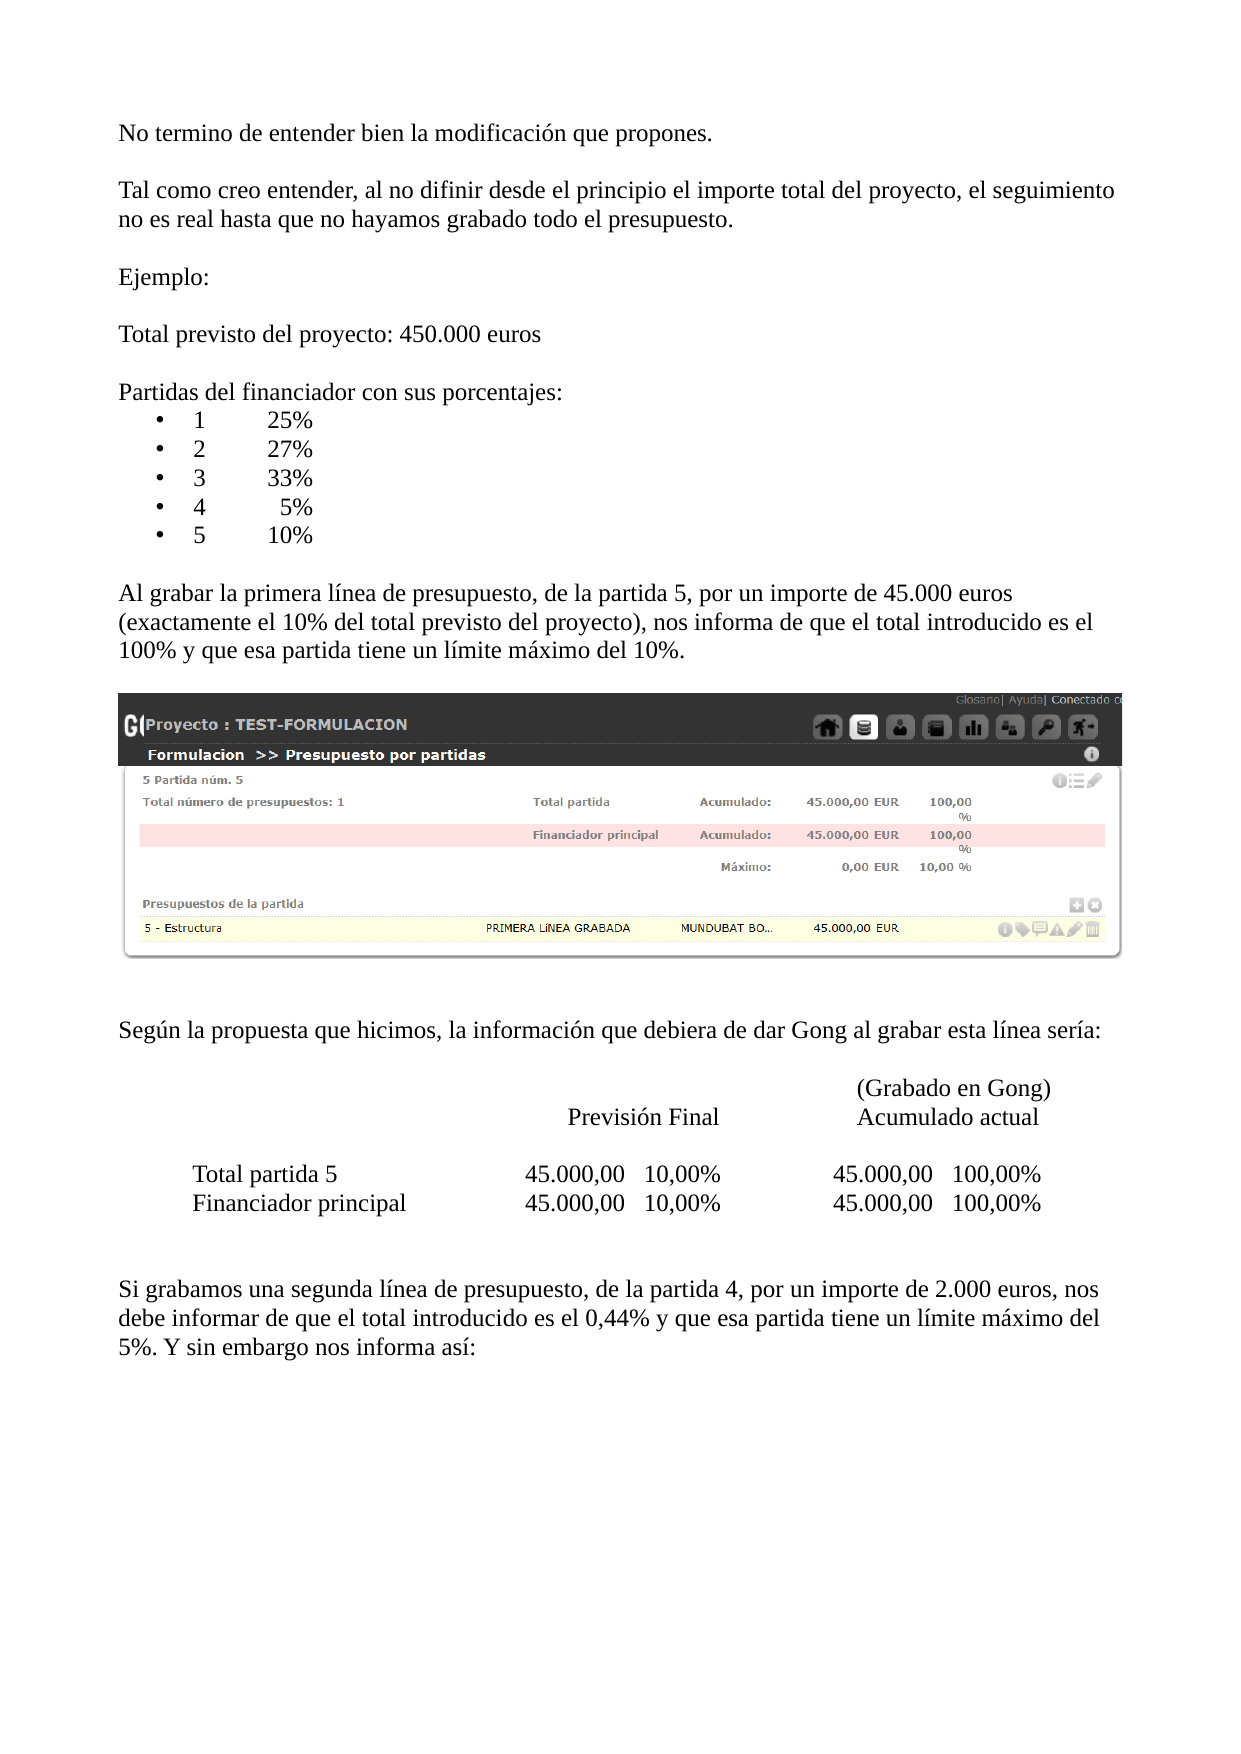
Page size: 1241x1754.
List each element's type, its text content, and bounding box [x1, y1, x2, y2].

text Total partida 5 45.000,00 10,00% 45.000,00 100,00% [192, 1159, 1122, 1188]
text Total previsto del proyecto: 450.000 euros [118, 319, 1122, 348]
text Al grabar la primera línea de presupuesto, de la partida 5, por un importe de 45.000 euros (exactamente el 10% del total previsto del proyecto), nos informa de que el total introducido es el 100% y que esa partida tiene un límite máximo del 10%. [118, 578, 1122, 664]
text Partidas del financiador con sus porcentajes: [118, 377, 1122, 406]
text Financiador principal 45.000,00 10,00% 45.000,00 100,00% [192, 1188, 1122, 1217]
text Si grabamos una segunda línea de presupuesto, de la partida 4, por un importe de 2.000 euros, nos debe informar de que el total introducido es el 0,44% y que esa partida tiene un límite máximo del 5%. Y sin embargo nos informa así: [118, 1274, 1122, 1361]
picture [118, 693, 1123, 959]
text Tal como creo entender, al no difinir desde el principio el importe total del proyecto, el seguimiento no es real hasta que no hayamos grabado todo el presupuesto. [118, 176, 1122, 233]
text (Grabado en Gong) [118, 1073, 1122, 1102]
text No termino de entender bien la modificación que propones. [118, 118, 1122, 147]
list 1 25% [156, 406, 1122, 434]
text Previsión Final Acumulado actual [118, 1102, 1122, 1131]
list 3 33% [156, 463, 1122, 492]
text Según la propuesta que hicimos, la información que debiera de dar Gong al grabar esta línea sería: [118, 1016, 1122, 1044]
list 5 10% [156, 521, 1122, 549]
text Ejemplo: [118, 262, 1122, 291]
list 2 27% [156, 434, 1122, 463]
list 4 5% [156, 492, 1122, 521]
